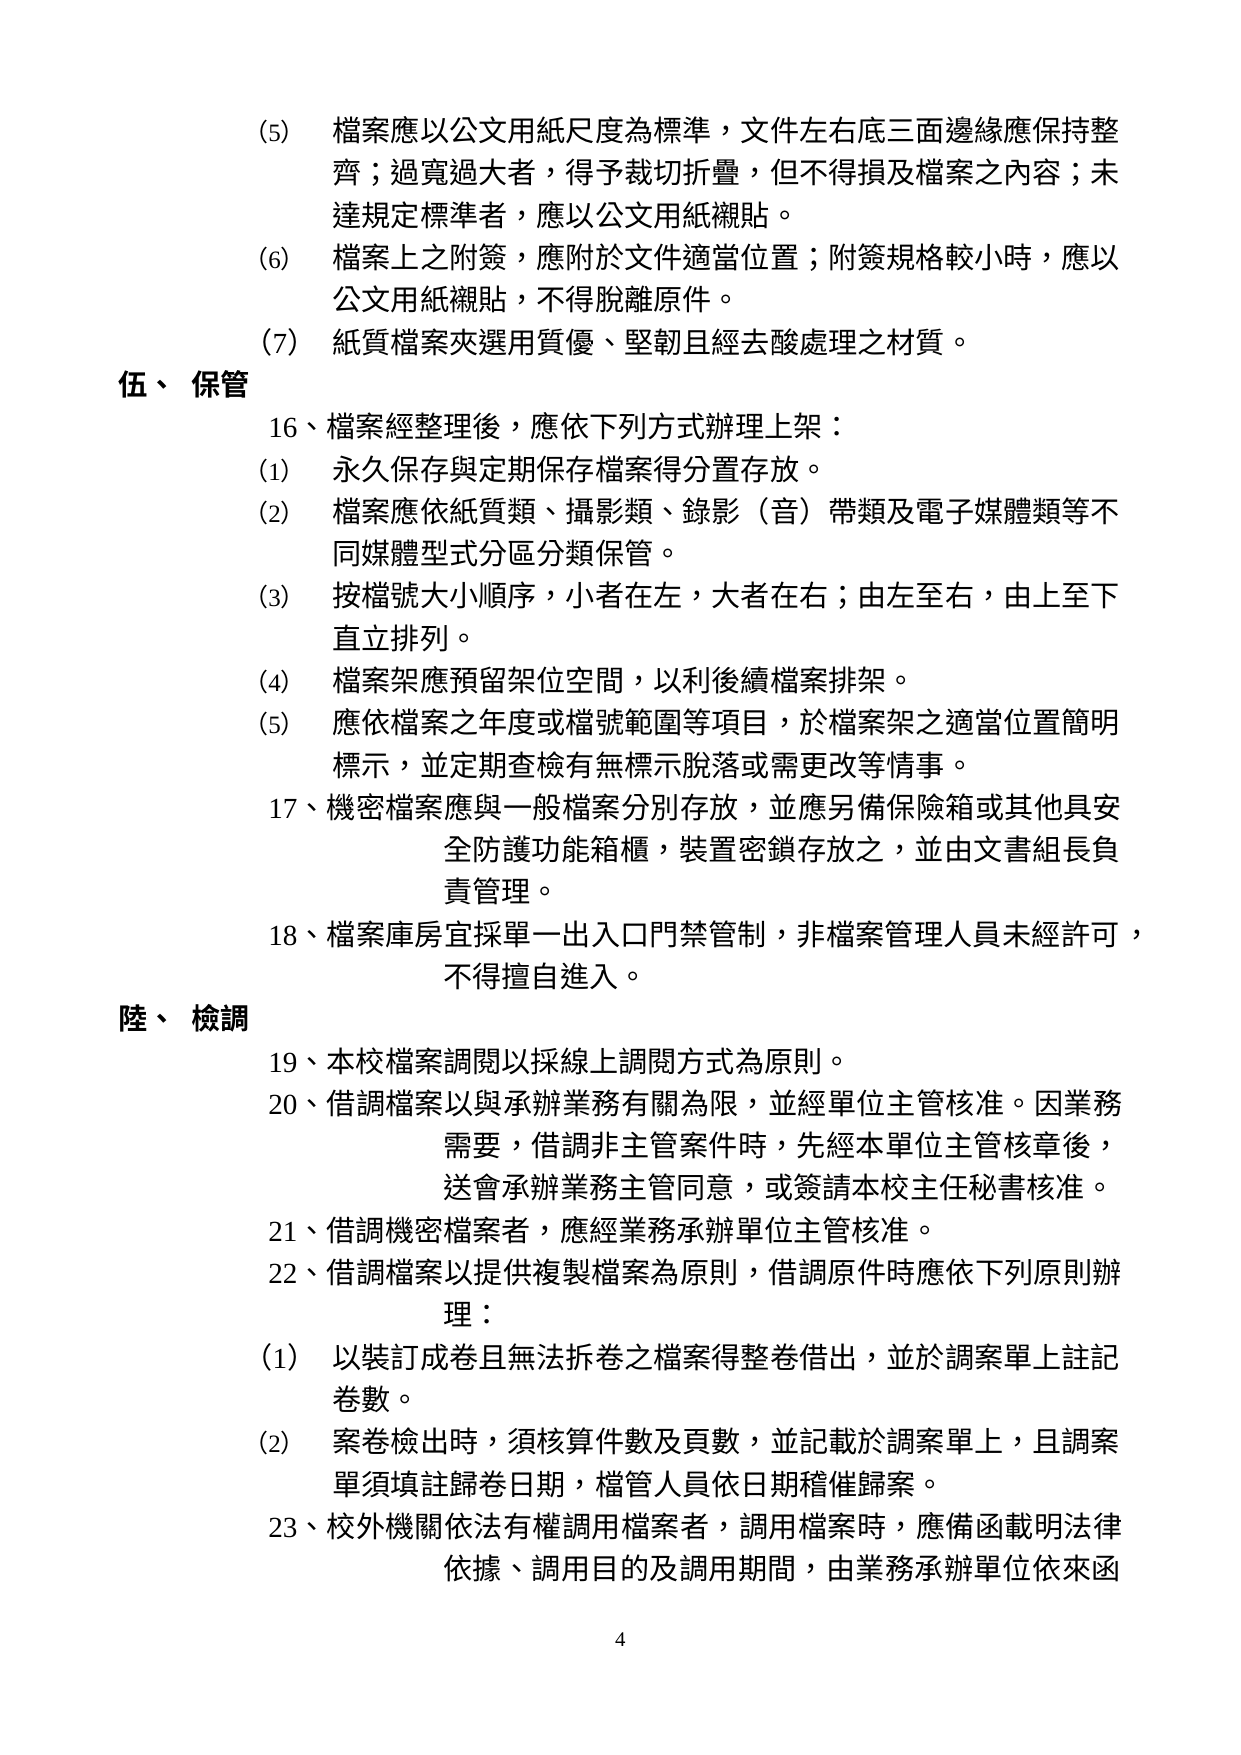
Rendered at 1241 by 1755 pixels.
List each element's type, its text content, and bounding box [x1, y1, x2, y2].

list 檔案上之附簽，應附於文件適當位置；附簽規格較小時，應以公文用紙襯貼，不得脫離原件。 [243, 234, 1122, 319]
list 案卷檢出時，須核算件數及頁數，並記載於調案單上，且調案單須填註歸卷日期，檔管人員依日期稽催歸案。 [243, 1419, 1122, 1503]
text 陸、 檢調 [118, 996, 1122, 1038]
list 檔案架應預留架位空間，以利後續檔案排架。 [243, 657, 1122, 700]
list 本校檔案調閱以採線上調閱方式為原則。 [268, 1038, 1122, 1080]
list 借調檔案以提供複製檔案為原則，借調原件時應依下列原則辦理： [268, 1249, 1122, 1334]
list 借調檔案以與承辦業務有關為限，並經單位主管核准。因業務需要，借調非主管案件時，先經本單位主管核章後，送會承辦業務主管同意，或簽請本校主任秘書核准。 [268, 1080, 1122, 1207]
list 檔案經整理後，應依下列方式辦理上架： [268, 404, 1122, 446]
list 按檔號大小順序，小者在左，大者在右；由左至右，由上至下直立排列。 [243, 573, 1122, 657]
list 紙質檔案夾選用質優、堅韌且經去酸處理之材質。 [243, 319, 1122, 361]
list 永久保存與定期保存檔案得分置存放。 [243, 446, 1122, 488]
list 以裝訂成卷且無法拆卷之檔案得整卷借出，並於調案單上註記卷數。 [243, 1334, 1122, 1419]
list 檔案應以公文用紙尺度為標準，文件左右底三面邊緣應保持整齊；過寬過大者，得予裁切折疊，但不得損及檔案之內容；未達規定標準者，應以公文用紙襯貼。 [243, 108, 1122, 234]
list 借調機密檔案者，應經業務承辦單位主管核准。 [268, 1207, 1122, 1249]
list 機密檔案應與一般檔案分別存放，並應另備保險箱或其他具安全防護功能箱櫃，裝置密鎖存放之，並由文書組長負責管理。 [268, 784, 1122, 911]
list 應依檔案之年度或檔號範圍等項目，於檔案架之適當位置簡明標示，並定期查檢有無標示脫落或需更改等情事。 [243, 700, 1122, 784]
list 檔案應依紙質類、攝影類、錄影（音）帶類及電子媒體類等不同媒體型式分區分類保管。 [243, 488, 1122, 573]
text 伍、 保管 [118, 361, 1122, 404]
list 校外機關依法有權調用檔案者，調用檔案時，應備函載明法律依據、調用目的及調用期間，由業務承辦單位依來函 [268, 1503, 1122, 1588]
list 檔案庫房宜採單一出入口門禁管制，非檔案管理人員未經許可，不得擅自進入。 [268, 911, 1122, 996]
